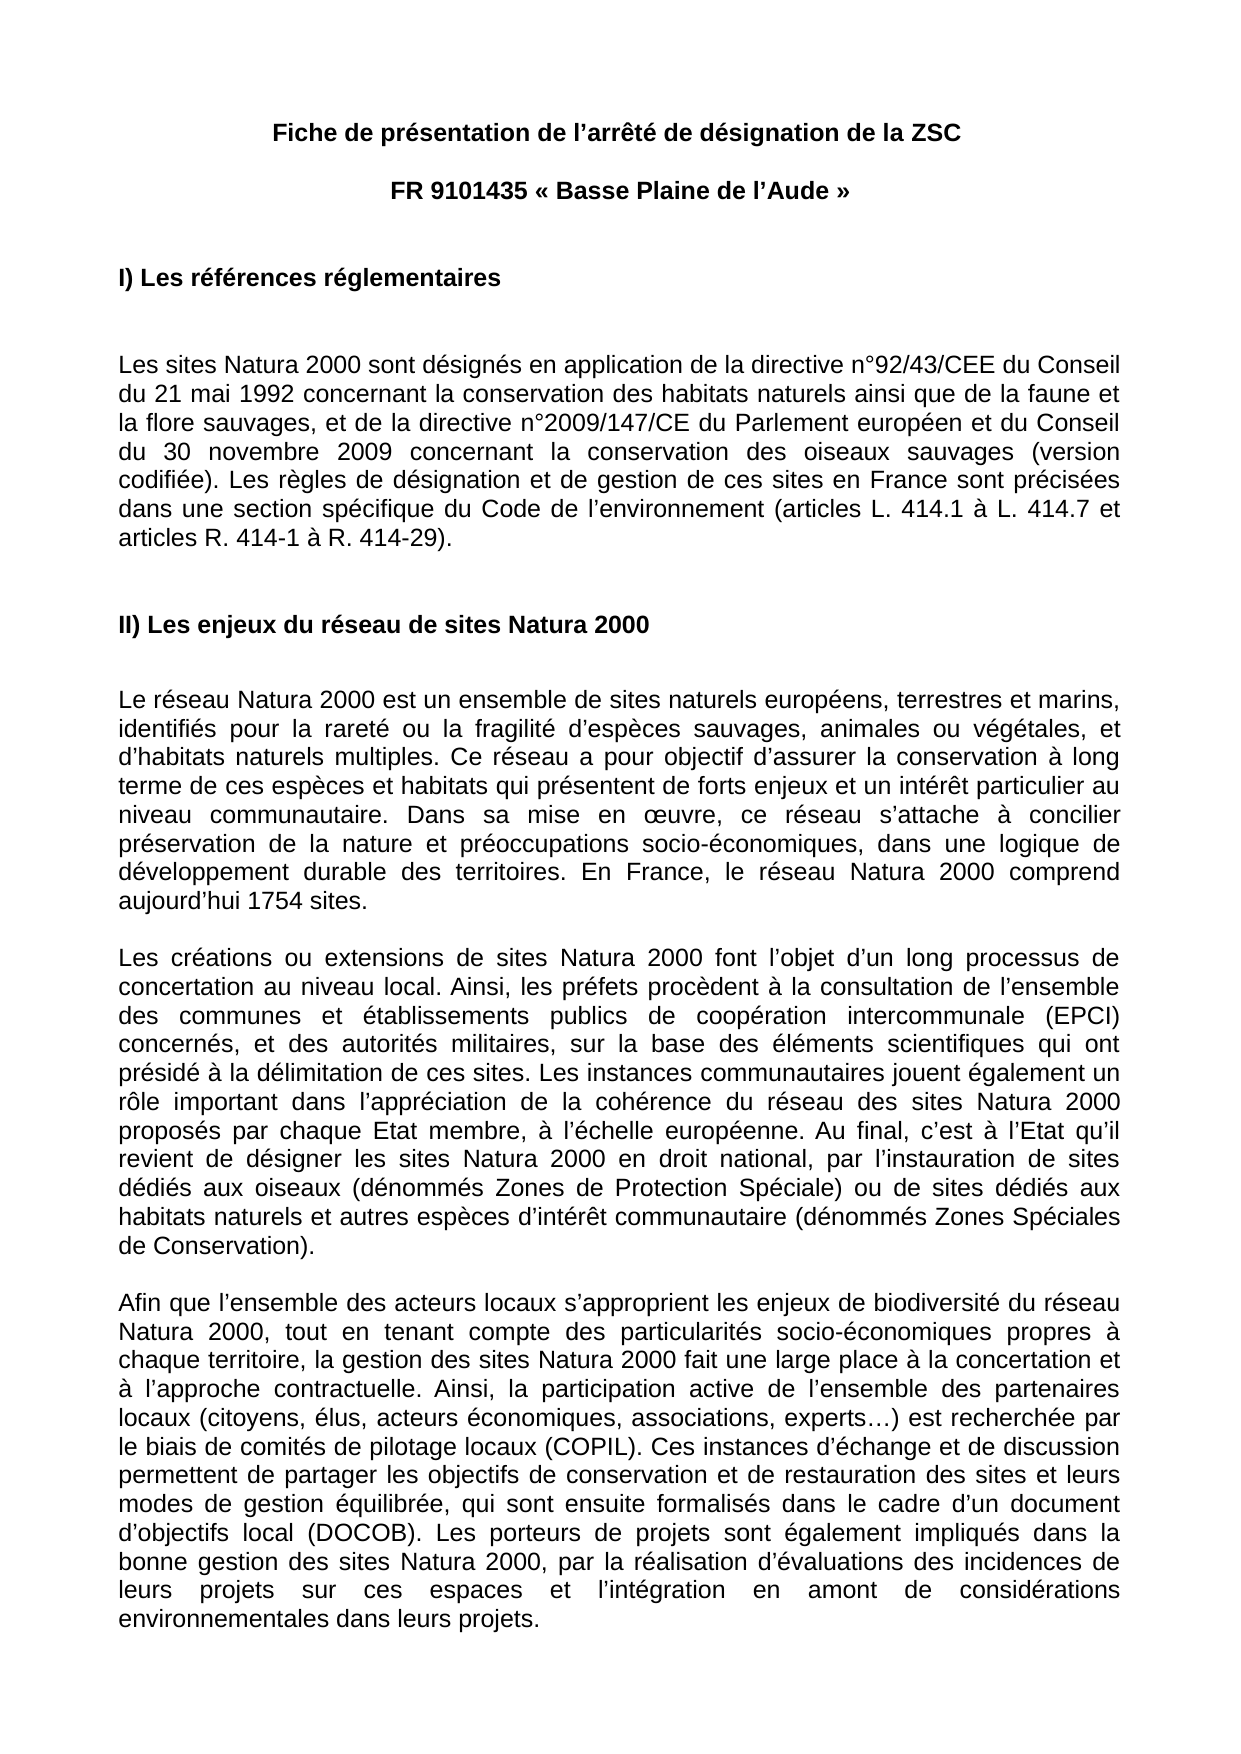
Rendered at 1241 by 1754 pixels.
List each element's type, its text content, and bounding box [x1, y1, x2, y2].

text Les sites Natura 2000 sont désignés en application de la directive n°92/43/CEE du Conseil du 21 mai 1992 concernant la conservation des habitats naturels ainsi que de la faune et la flore sauvages, et de la directive n°2009/147/CE du Parlement européen et du Conseil du 30 novembre 2009 concernant la conservation des oiseaux sauvages (version codifiée). Les règles de désignation et de gestion de ces sites en France sont précisées dans une section spécifique du Code de l’environnement (articles L. 414.1 à L. 414.7 et articles R. 414-1 à R. 414-29). [118, 350, 1122, 551]
text II) Les enjeux du réseau de sites Natura 2000 [118, 610, 1122, 638]
text Afin que l’ensemble des acteurs locaux s’approprient les enjeux de biodiversité du réseau Natura 2000, tout en tenant compte des particularités socio-économiques propres à chaque territoire, la gestion des sites Natura 2000 fait une large place à la concertation et à l’approche contractuelle. Ainsi, la participation active de l’ensemble des partenaires locaux (citoyens, élus, acteurs économiques, associations, experts…) est recherchée par le biais de comités de pilotage locaux (COPIL). Ces instances d’échange et de discussion permettent de partager les objectifs de conservation et de restauration des sites et leurs modes de gestion équilibrée, qui sont ensuite formalisés dans le cadre d’un document d’objectifs local (DOCOB). Les porteurs de projets sont également impliqués dans la bonne gestion des sites Natura 2000, par la réalisation d’évaluations des incidences de leurs projets sur ces espaces et l’intégration en amont de considérations environnementales dans leurs projets. [118, 1288, 1122, 1633]
text Le réseau Natura 2000 est un ensemble de sites naturels européens, terrestres et marins, identifiés pour la rareté ou la fragilité d’espèces sauvages, animales ou végétales, et d’habitats naturels multiples. Ce réseau a pour objectif d’assurer la conservation à long terme de ces espèces et habitats qui présentent de forts enjeux et un intérêt particulier au niveau communautaire. Dans sa mise en œuvre, ce réseau s’attache à concilier préservation de la nature et préoccupations socio-économiques, dans une logique de développement durable des territoires. En France, le réseau Natura 2000 comprend aujourd’hui 1754 sites. [118, 685, 1122, 915]
text Les créations ou extensions de sites Natura 2000 font l’objet d’un long processus de concertation au niveau local. Ainsi, les préfets procèdent à la consultation de l’ensemble des communes et établissements publics de coopération intercommunale (EPCI) concernés, et des autorités militaires, sur la base des éléments scientifiques qui ont présidé à la délimitation de ces sites. Les instances communautaires jouent également un rôle important dans l’appréciation de la cohérence du réseau des sites Natura 2000 proposés par chaque Etat membre, à l’échelle européenne. Au final, c’est à l’Etat qu’il revient de désigner les sites Natura 2000 en droit national, par l’instauration de sites dédiés aux oiseaux (dénommés Zones de Protection Spéciale) ou de sites dédiés aux habitats naturels et autres espèces d’intérêt communautaire (dénommés Zones Spéciales de Conservation). [118, 943, 1122, 1259]
text I) Les références réglementaires [118, 263, 1122, 292]
text FR 9101435 « Basse Plaine de l’Aude » [118, 176, 1122, 205]
text Fiche de présentation de l’arrêté de désignation de la ZSC [118, 118, 1122, 147]
